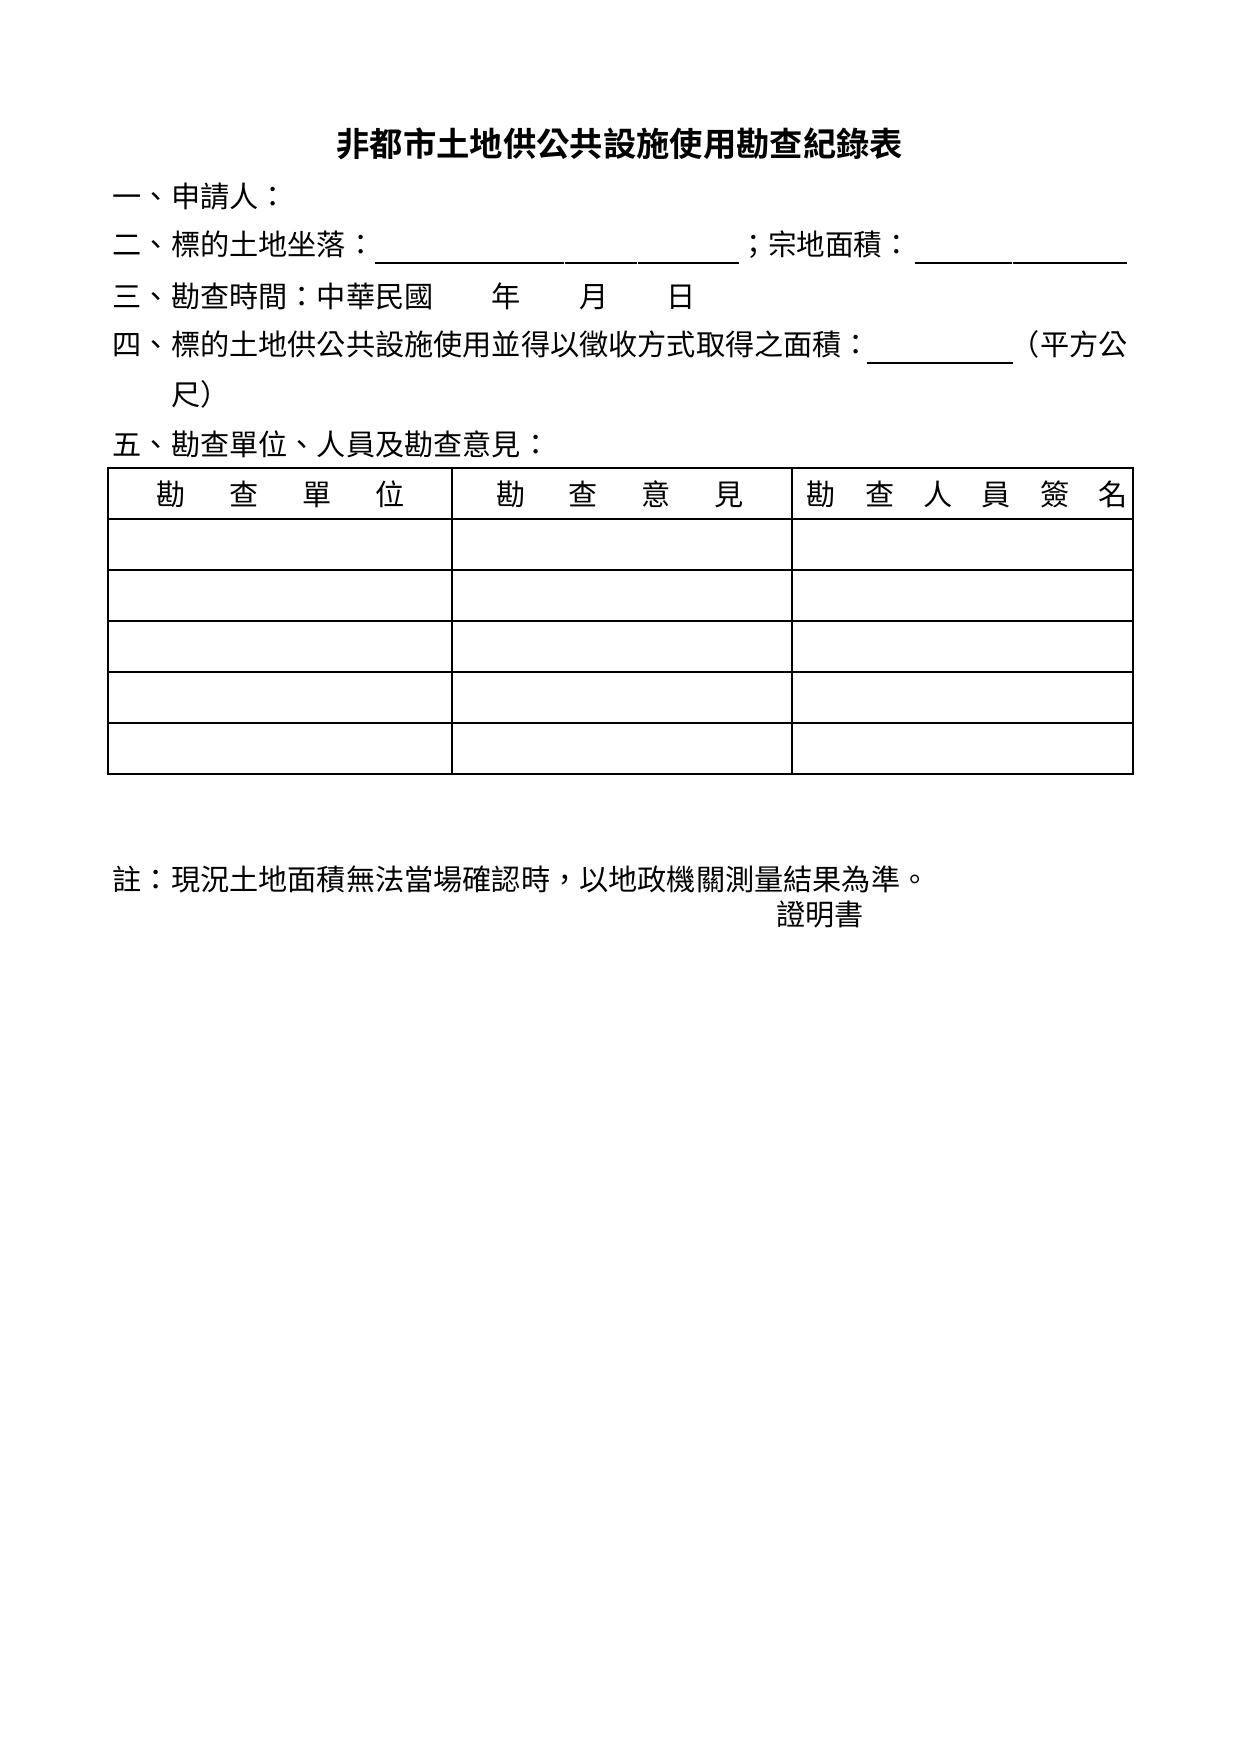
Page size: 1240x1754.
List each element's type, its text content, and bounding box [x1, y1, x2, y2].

table_cell [1127, 571, 1132, 619]
table_cell [108, 462, 452, 467]
table_cell [793, 513, 867, 517]
table_cell [565, 214, 637, 262]
table_header [1127, 179, 1133, 214]
table_cell [1127, 214, 1133, 262]
table_cell [109, 622, 375, 671]
table_cell [453, 513, 564, 517]
table_header [740, 179, 792, 214]
table_header [638, 179, 739, 214]
table_cell [867, 513, 914, 517]
table_cell [109, 520, 375, 569]
table_cell [740, 724, 791, 773]
table_header [792, 179, 867, 214]
table_cell [565, 571, 637, 619]
table_cell 年 [452, 264, 564, 314]
table_cell [740, 362, 792, 412]
table_cell [375, 513, 451, 517]
table_cell [1013, 412, 1127, 462]
table_cell [565, 513, 637, 517]
table_cell [638, 214, 739, 262]
table_cell [915, 364, 1012, 412]
table_header [1013, 179, 1127, 214]
table_cell [1127, 622, 1132, 671]
table_cell [1127, 724, 1132, 773]
text 證明書 [550, 898, 1089, 933]
table_cell [793, 622, 867, 671]
table_cell [1013, 513, 1127, 517]
table_cell [109, 513, 375, 517]
table_cell [1013, 520, 1127, 569]
table_cell [740, 571, 791, 619]
table_cell [565, 673, 637, 722]
table_cell [565, 362, 637, 412]
table_cell 月 [565, 264, 637, 314]
table_cell [740, 513, 791, 517]
table_cell [915, 520, 1012, 569]
table_cell [792, 462, 1127, 467]
table_cell [867, 571, 914, 619]
table_cell [638, 412, 739, 462]
table_cell ；宗地面積： [740, 214, 914, 262]
table_cell [638, 673, 739, 722]
table_cell [1013, 673, 1127, 722]
table_cell 四、標的土地供公共設施使用並得以徵收方式取得之面積： [108, 314, 914, 362]
table_cell [915, 264, 1012, 314]
table_cell [1013, 214, 1127, 262]
table_cell [867, 622, 914, 671]
table_cell [1013, 622, 1127, 671]
table_cell [638, 513, 739, 517]
table_cell [638, 362, 739, 412]
table_cell [565, 412, 637, 462]
table_cell [453, 673, 564, 722]
table_cell [109, 571, 375, 619]
table_cell [867, 412, 914, 462]
table_cell [565, 622, 637, 671]
table_cell [375, 571, 451, 619]
table_cell [792, 362, 867, 412]
table_cell [375, 520, 451, 569]
table_header [915, 179, 1012, 214]
table_cell [793, 520, 867, 569]
table_cell [1127, 469, 1132, 513]
table_cell [375, 673, 451, 722]
table_cell [638, 520, 739, 569]
table_cell [375, 622, 451, 671]
table_cell [565, 520, 637, 569]
table_header [565, 179, 637, 214]
table_cell [452, 462, 792, 467]
table_cell [740, 673, 791, 722]
table_cell [1127, 314, 1133, 362]
table_cell [867, 364, 914, 412]
table_cell [1127, 362, 1133, 412]
table_cell [867, 520, 914, 569]
table_cell [453, 724, 564, 773]
table_cell [1013, 571, 1127, 619]
table_cell [1127, 412, 1133, 462]
table_cell 五、勘查單位、人員及勘查意見： [108, 412, 564, 462]
table_cell [740, 412, 792, 462]
table_cell [452, 362, 564, 412]
table_cell [1127, 264, 1133, 314]
table_cell [915, 412, 1012, 462]
text 非都市土地供公共設施使用勘查紀錄表 [108, 125, 1131, 165]
table_header 一、申請人： [108, 179, 452, 214]
table_cell [1127, 673, 1132, 722]
table_cell [915, 673, 1012, 722]
table_cell 尺） [108, 362, 452, 412]
table_cell [792, 412, 867, 462]
table_cell [452, 214, 564, 262]
table_cell [1013, 362, 1127, 412]
table_cell [867, 673, 914, 722]
table_cell [915, 571, 1012, 619]
table_cell [740, 622, 791, 671]
text 註：現況土地面積無法當場確認時，以地政機關測量結果為準。 [112, 863, 1131, 898]
table_header [452, 179, 564, 214]
table_cell [740, 520, 791, 569]
table_cell [915, 724, 1012, 773]
table_cell [565, 724, 637, 773]
table_cell [915, 214, 1012, 262]
table_cell [109, 724, 375, 773]
table_cell [375, 724, 451, 773]
table_cell [453, 622, 564, 671]
table_cell [793, 571, 867, 619]
table_cell [1127, 520, 1132, 569]
table_cell [638, 622, 739, 671]
table_header [867, 179, 914, 214]
table_cell 日 [638, 264, 914, 314]
table_cell [638, 571, 739, 619]
table_cell [915, 622, 1012, 671]
table_cell [867, 724, 914, 773]
table_cell [638, 724, 739, 773]
table_cell [1013, 724, 1127, 773]
table_cell [109, 673, 375, 722]
table_cell 二、標的土地坐落： [108, 214, 452, 262]
table_cell （平方公 [915, 314, 1127, 362]
table_cell 勘 查 單 位 [109, 469, 451, 513]
table_cell [793, 673, 867, 722]
table_cell 勘 查 人 員 簽 名 [793, 469, 1127, 513]
table_cell [915, 513, 1012, 517]
table_cell 勘 查 意 見 [453, 469, 791, 513]
table_cell 三、勘查時間：中華民國 [108, 264, 452, 314]
table_cell [453, 571, 564, 619]
table_cell [453, 520, 564, 569]
table_cell [793, 724, 867, 773]
table_cell [1013, 264, 1127, 314]
